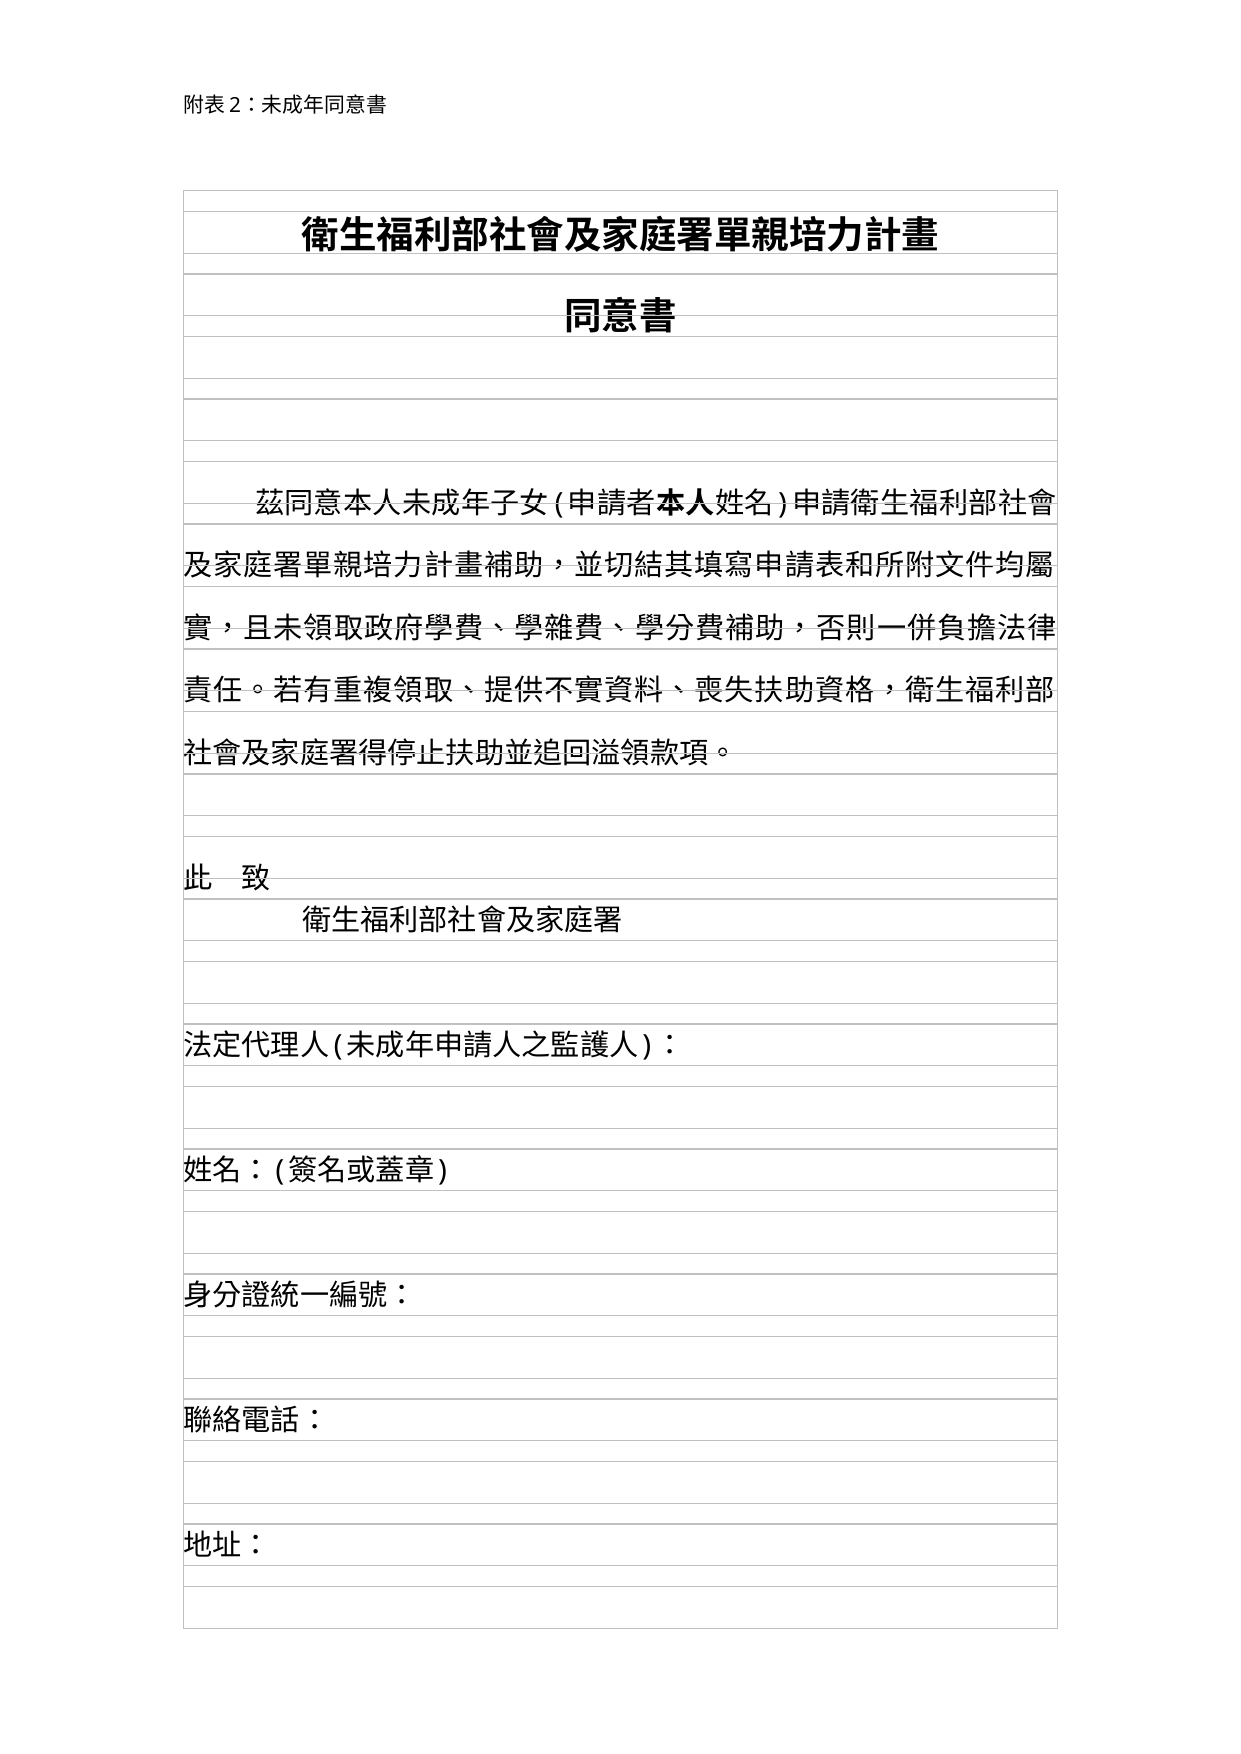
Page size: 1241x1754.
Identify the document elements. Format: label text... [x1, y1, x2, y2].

text 衛生福利部社會及家庭署 [258, 900, 1057, 939]
text 茲同意本人未成年子女(申請者本人姓名)申請衛生福利部社會及家庭署單親培力計畫補助，並切結其填寫申請表和所附文件均屬實，且未領取政府學費、學雜費、學分費補助，否則一併負擔法律責任。若有重複領取、提供不實資料、喪失扶助資格，衛生福利部社會及家庭署得停止扶助並追回溢領款項。 [184, 650, 1057, 690]
text 茲同意本人未成年子女(申請者本人姓名)申請衛生福利部社會及家庭署單親培力計畫補助，並切結其填寫申請表和所附文件均屬實，且未領取政府學費、學雜費、學分費補助，否則一併負擔法律責任。若有重複領取、提供不實資料、喪失扶助資格，衛生福利部社會及家庭署得停止扶助並追回溢領款項。 [184, 712, 1057, 753]
text 聯絡電話： [184, 1400, 1057, 1439]
text 法定代理人(未成年申請人之監護人)： [184, 1025, 1057, 1064]
text [184, 1004, 1057, 1023]
text [184, 1379, 1057, 1398]
text 此 致 [184, 879, 1057, 896]
text 茲同意本人未成年子女(申請者本人姓名)申請衛生福利部社會及家庭署單親培力計畫補助，並切結其填寫申請表和所附文件均屬實，且未領取政府學費、學雜費、學分費補助，否則一併負擔法律責任。若有重複領取、提供不實資料、喪失扶助資格，衛生福利部社會及家庭署得停止扶助並追回溢領款項。 [184, 462, 1057, 503]
text [184, 1254, 1057, 1273]
text 茲同意本人未成年子女(申請者本人姓名)申請衛生福利部社會及家庭署單親培力計畫補助，並切結其填寫申請表和所附文件均屬實，且未領取政府學費、學雜費、學分費補助，否則一併負擔法律責任。若有重複領取、提供不實資料、喪失扶助資格，衛生福利部社會及家庭署得停止扶助並追回溢領款項。 [184, 587, 1057, 628]
text 茲同意本人未成年子女(申請者本人姓名)申請衛生福利部社會及家庭署單親培力計畫補助，並切結其填寫申請表和所附文件均屬實，且未領取政府學費、學雜費、學分費補助，否則一併負擔法律責任。若有重複領取、提供不實資料、喪失扶助資格，衛生福利部社會及家庭署得停止扶助並追回溢領款項。 [184, 754, 1057, 771]
text 茲同意本人未成年子女(申請者本人姓名)申請衛生福利部社會及家庭署單親培力計畫補助，並切結其填寫申請表和所附文件均屬實，且未領取政府學費、學雜費、學分費補助，否則一併負擔法律責任。若有重複領取、提供不實資料、喪失扶助資格，衛生福利部社會及家庭署得停止扶助並追回溢領款項。 [184, 691, 1057, 711]
text [184, 191, 1057, 211]
text 同意書 [184, 275, 1057, 315]
text 身分證統一編號： [184, 1275, 1057, 1315]
text 茲同意本人未成年子女(申請者本人姓名)申請衛生福利部社會及家庭署單親培力計畫補助，並切結其填寫申請表和所附文件均屬實，且未領取政府學費、學雜費、學分費補助，否則一併負擔法律責任。若有重複領取、提供不實資料、喪失扶助資格，衛生福利部社會及家庭署得停止扶助並追回溢領款項。 [184, 566, 1057, 586]
text [184, 1504, 1057, 1523]
text 茲同意本人未成年子女(申請者本人姓名)申請衛生福利部社會及家庭署單親培力計畫補助，並切結其填寫申請表和所附文件均屬實，且未領取政府學費、學雜費、學分費補助，否則一併負擔法律責任。若有重複領取、提供不實資料、喪失扶助資格，衛生福利部社會及家庭署得停止扶助並追回溢領款項。 [184, 629, 1057, 648]
text 同意書 [184, 316, 1057, 334]
text 此 致 [184, 837, 1057, 878]
text 同意書 [571, 303, 594, 315]
text 茲同意本人未成年子女(申請者本人姓名)申請衛生福利部社會及家庭署單親培力計畫補助，並切結其填寫申請表和所附文件均屬實，且未領取政府學費、學雜費、學分費補助，否則一併負擔法律責任。若有重複領取、提供不實資料、喪失扶助資格，衛生福利部社會及家庭署得停止扶助並追回溢領款項。 [184, 504, 1057, 523]
text 茲同意本人未成年子女(申請者本人姓名)申請衛生福利部社會及家庭署單親培力計畫補助，並切結其填寫申請表和所附文件均屬實，且未領取政府學費、學雜費、學分費補助，否則一併負擔法律責任。若有重複領取、提供不實資料、喪失扶助資格，衛生福利部社會及家庭署得停止扶助並追回溢領款項。 [184, 525, 1057, 565]
text 姓名：(簽名或蓋章) [184, 1150, 1057, 1189]
text [184, 1337, 1057, 1378]
text [184, 1316, 1057, 1336]
text 地址： [184, 1525, 1057, 1564]
text 衛生福利部社會及家庭署單親培力計畫 [184, 212, 1057, 253]
text [184, 1129, 1057, 1148]
